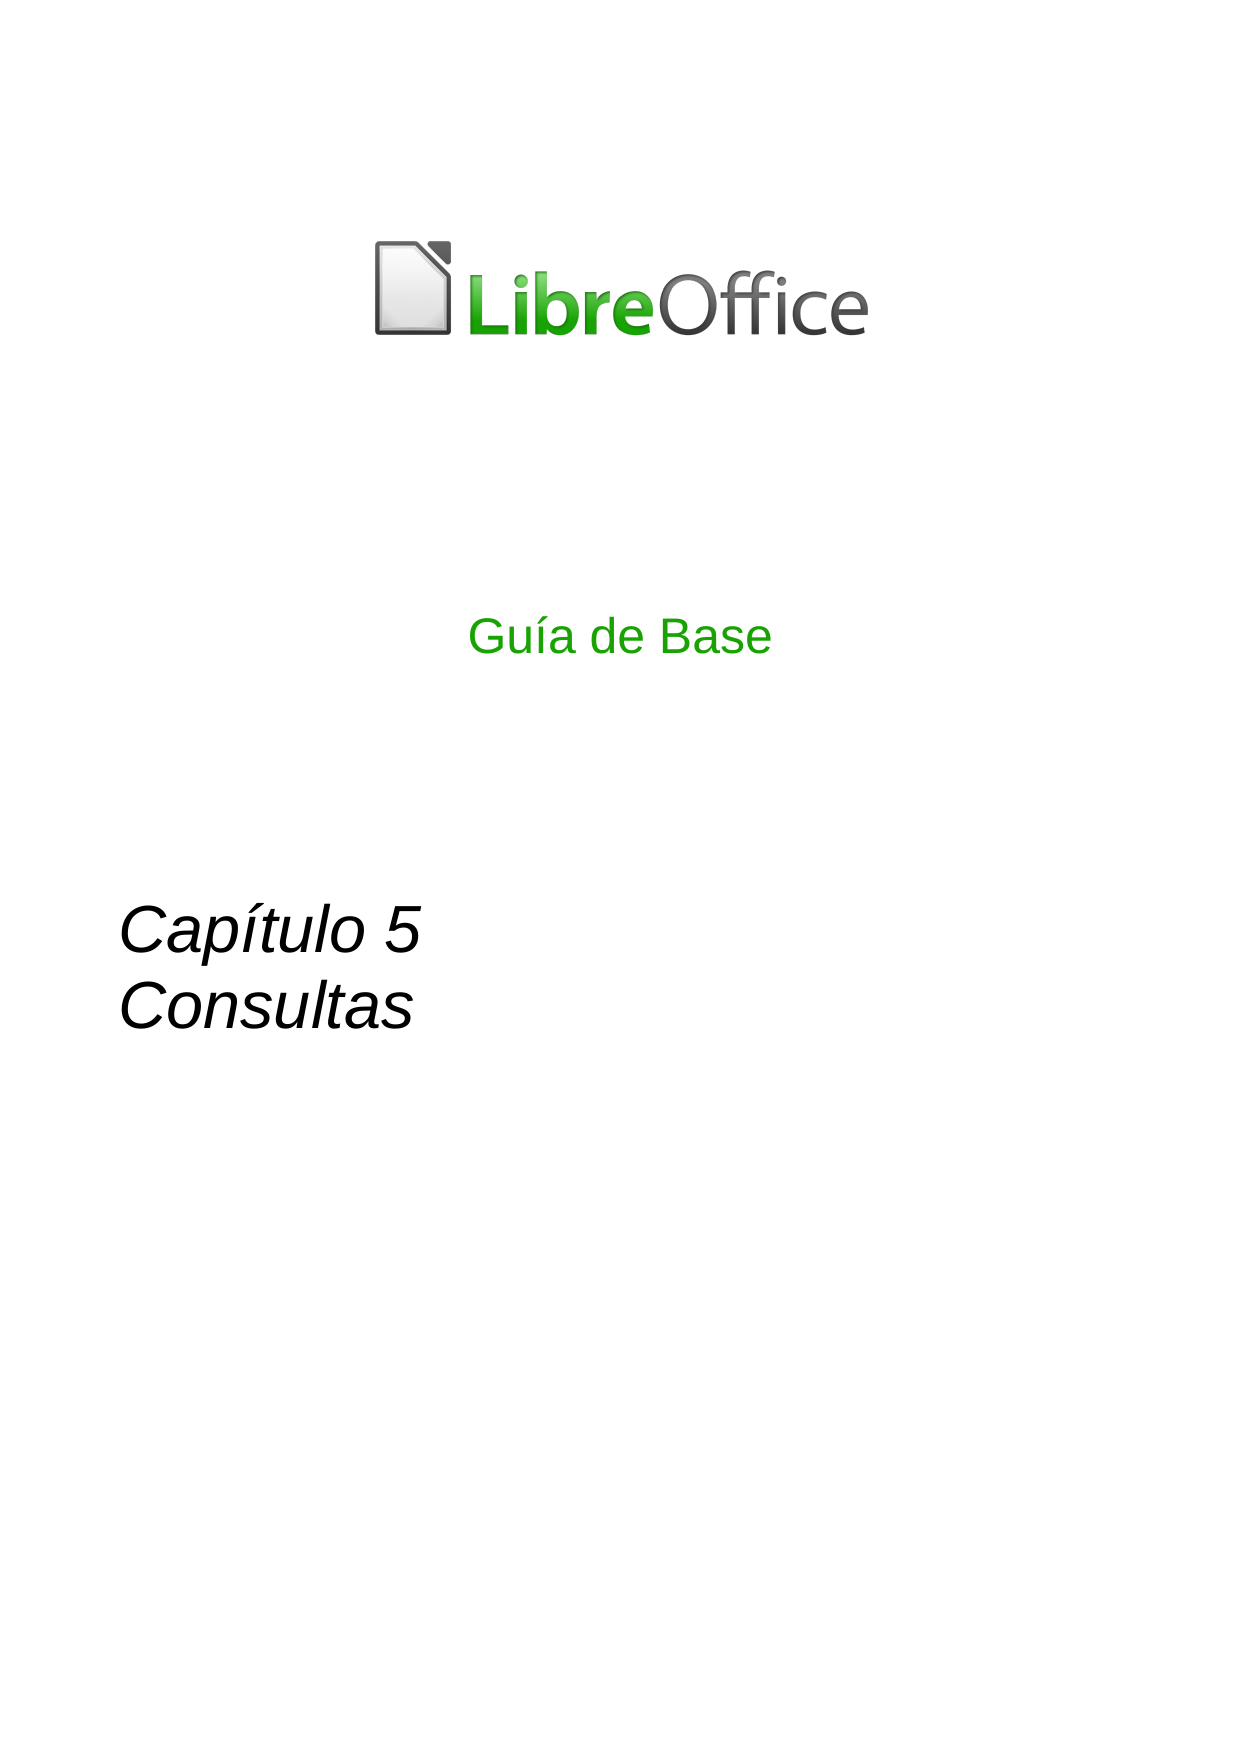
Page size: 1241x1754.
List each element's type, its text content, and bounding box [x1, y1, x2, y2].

picture [370, 236, 870, 342]
title Capítulo 5 Consultas [118, 889, 1122, 1043]
text Guía de Base [118, 607, 1122, 664]
